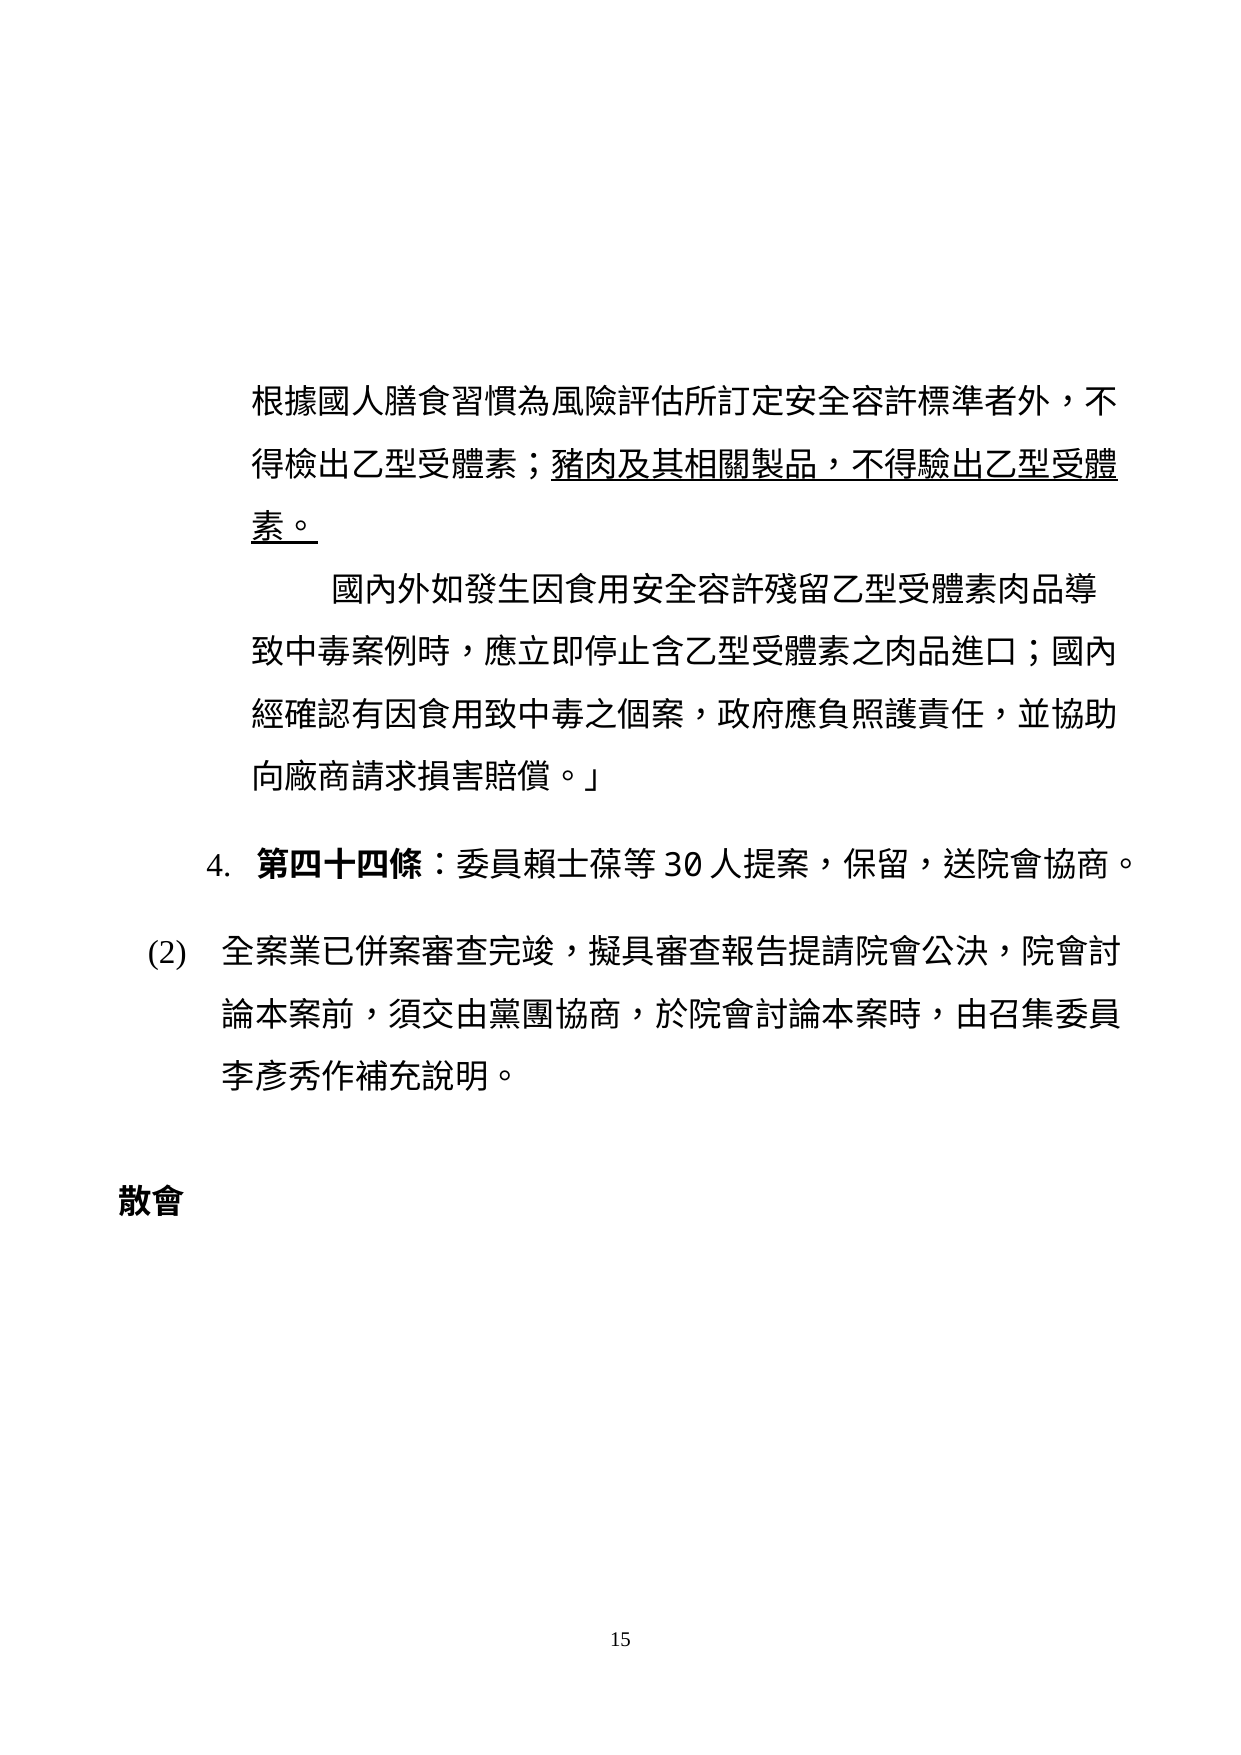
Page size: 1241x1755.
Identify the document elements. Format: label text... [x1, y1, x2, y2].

text 根據國人膳食習慣為風險評估所訂定安全容許標準者外，不得檢出乙型受體素；豬肉及其相關製品，不得驗出乙型受體素。 [251, 358, 1122, 545]
list 第四十四條：委員賴士葆等30人提案，保留，送院會協商。 [206, 820, 1122, 883]
list 全案業已併案審查完竣，擬具審查報告提請院會公決，院會討論本案前，須交由黨團協商，於院會討論本案時，由召集委員李彥秀作補充說明。 [148, 908, 1122, 1095]
text 散會 [118, 1158, 1122, 1220]
text 國內外如發生因食用安全容許殘留乙型受體素肉品導致中毒案例時，應立即停止含乙型受體素之肉品進口；國內經確認有因食用致中毒之個案，政府應負照護責任，並協助向廠商請求損害賠償。」 [251, 545, 1122, 795]
